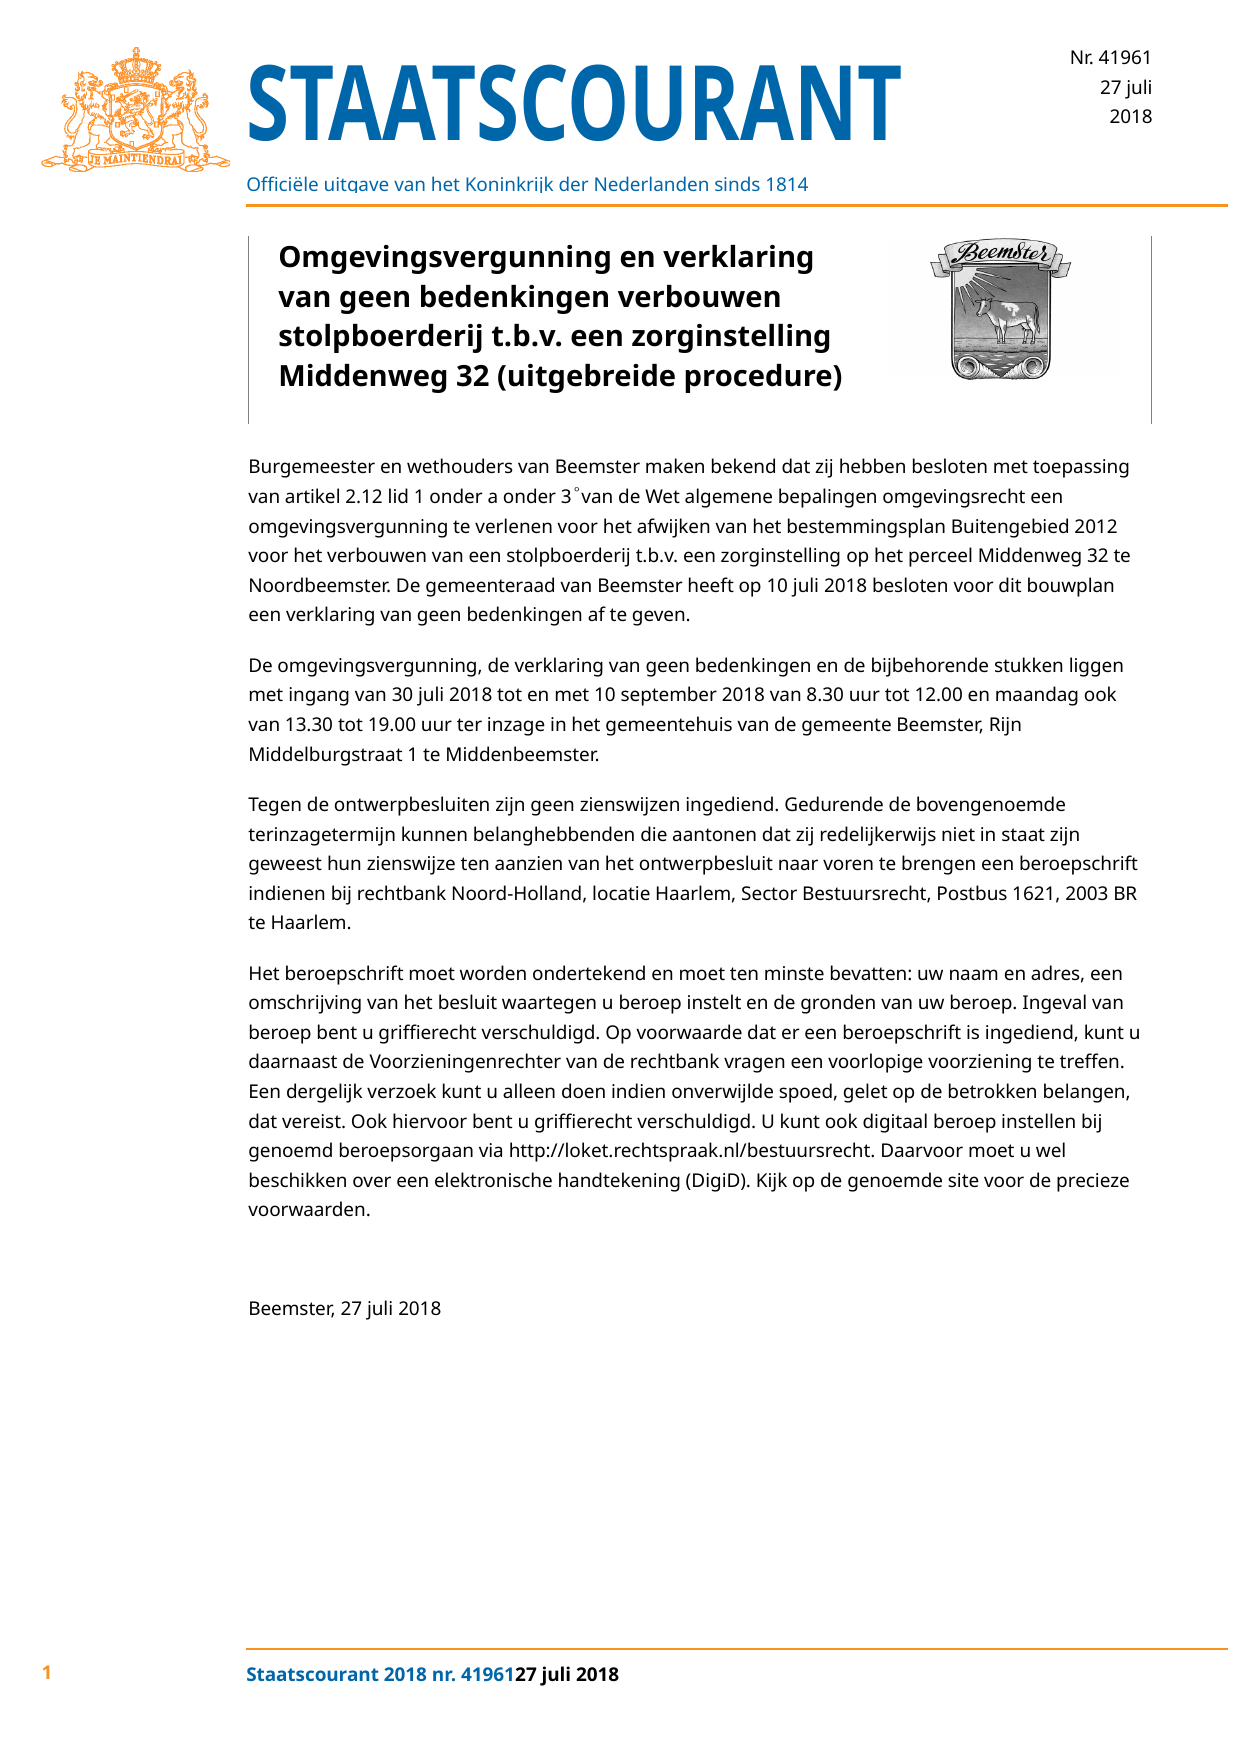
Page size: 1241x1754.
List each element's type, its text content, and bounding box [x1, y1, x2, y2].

table_header [850, 236, 1151, 424]
picture [41, 47, 231, 172]
text Burgemeester en wethouders van Beemster maken bekend dat zij hebben besloten met toepassing van artikel 2.12 lid 1 onder a onder 3 ͦ van de Wet algemene bepalingen omgevingsrecht een omgevingsvergunning te verlenen voor het afwijken van het bestemmingsplan Buitengebied 2012 voor het verbouwen van een stolpboerderij t.b.v. een zorginstelling op het perceel Middenweg 32 te Noordbeemster. De gemeenteraad van Beemster heeft op 10 juli 2018 besloten voor dit bouwplan een verklaring van geen bedenkingen af te geven. [248, 454, 1152, 627]
table_header Omgevingsvergunning en verklaring van geen bedenkingen verbouwen stolpboerderij t.b.v. een zorginstelling Middenweg 32 (uitgebreide procedure) [249, 236, 850, 424]
text De omgevingsvergunning, de verklaring van geen bedenkingen en de bijbehorende stukken liggen met ingang van 30 juli 2018 tot en met 10 september 2018 van 8.30 uur tot 12.00 en maandag ook van 13.30 tot 19.00 uur ter inzage in het gemeentehuis van de gemeente Beemster, Rijn Middelburgstraat 1 te Middenbeemster. [248, 652, 1152, 766]
picture [882, 236, 1119, 381]
text Tegen de ontwerpbesluiten zijn geen zienswijzen ingediend. Gedurende de bovengenoemde terinzagetermijn kunnen belanghebbenden die aantonen dat zij redelijkerwijs niet in staat zijn geweest hun zienswijze ten aanzien van het ontwerpbesluit naar voren te brengen een beroepschrift indienen bij rechtbank Noord-Holland, locatie Haarlem, Sector Bestuursrecht, Postbus 1621, 2003 BR te Haarlem. [248, 791, 1152, 935]
text Beemster, 27 juli 2018 [248, 1295, 1152, 1321]
text Het beroepschrift moet worden ondertekend en moet ten minste bevatten: uw naam en adres, een omschrijving van het besluit waartegen u beroep instelt en de gronden van uw beroep. Ingeval van beroep bent u griffierecht verschuldigd. Op voorwaarde dat er een beroepschrift is ingediend, kunt u daarnaast de Voorzieningenrechter van de rechtbank vragen een voorlopige voorziening te treffen. Een dergelijk verzoek kunt u alleen doen indien onverwijlde spoed, gelet op de betrokken belangen, dat vereist. Ook hiervoor bent u griffierecht verschuldigd. U kunt ook digitaal beroep instellen bij genoemd beroepsorgaan via http://loket.rechtspraak.nl/bestuursrecht. Daarvoor moet u wel beschikken over een elektronische handtekening (DigiD). Kijk op de genoemde site voor de precieze voorwaarden. [248, 960, 1152, 1222]
